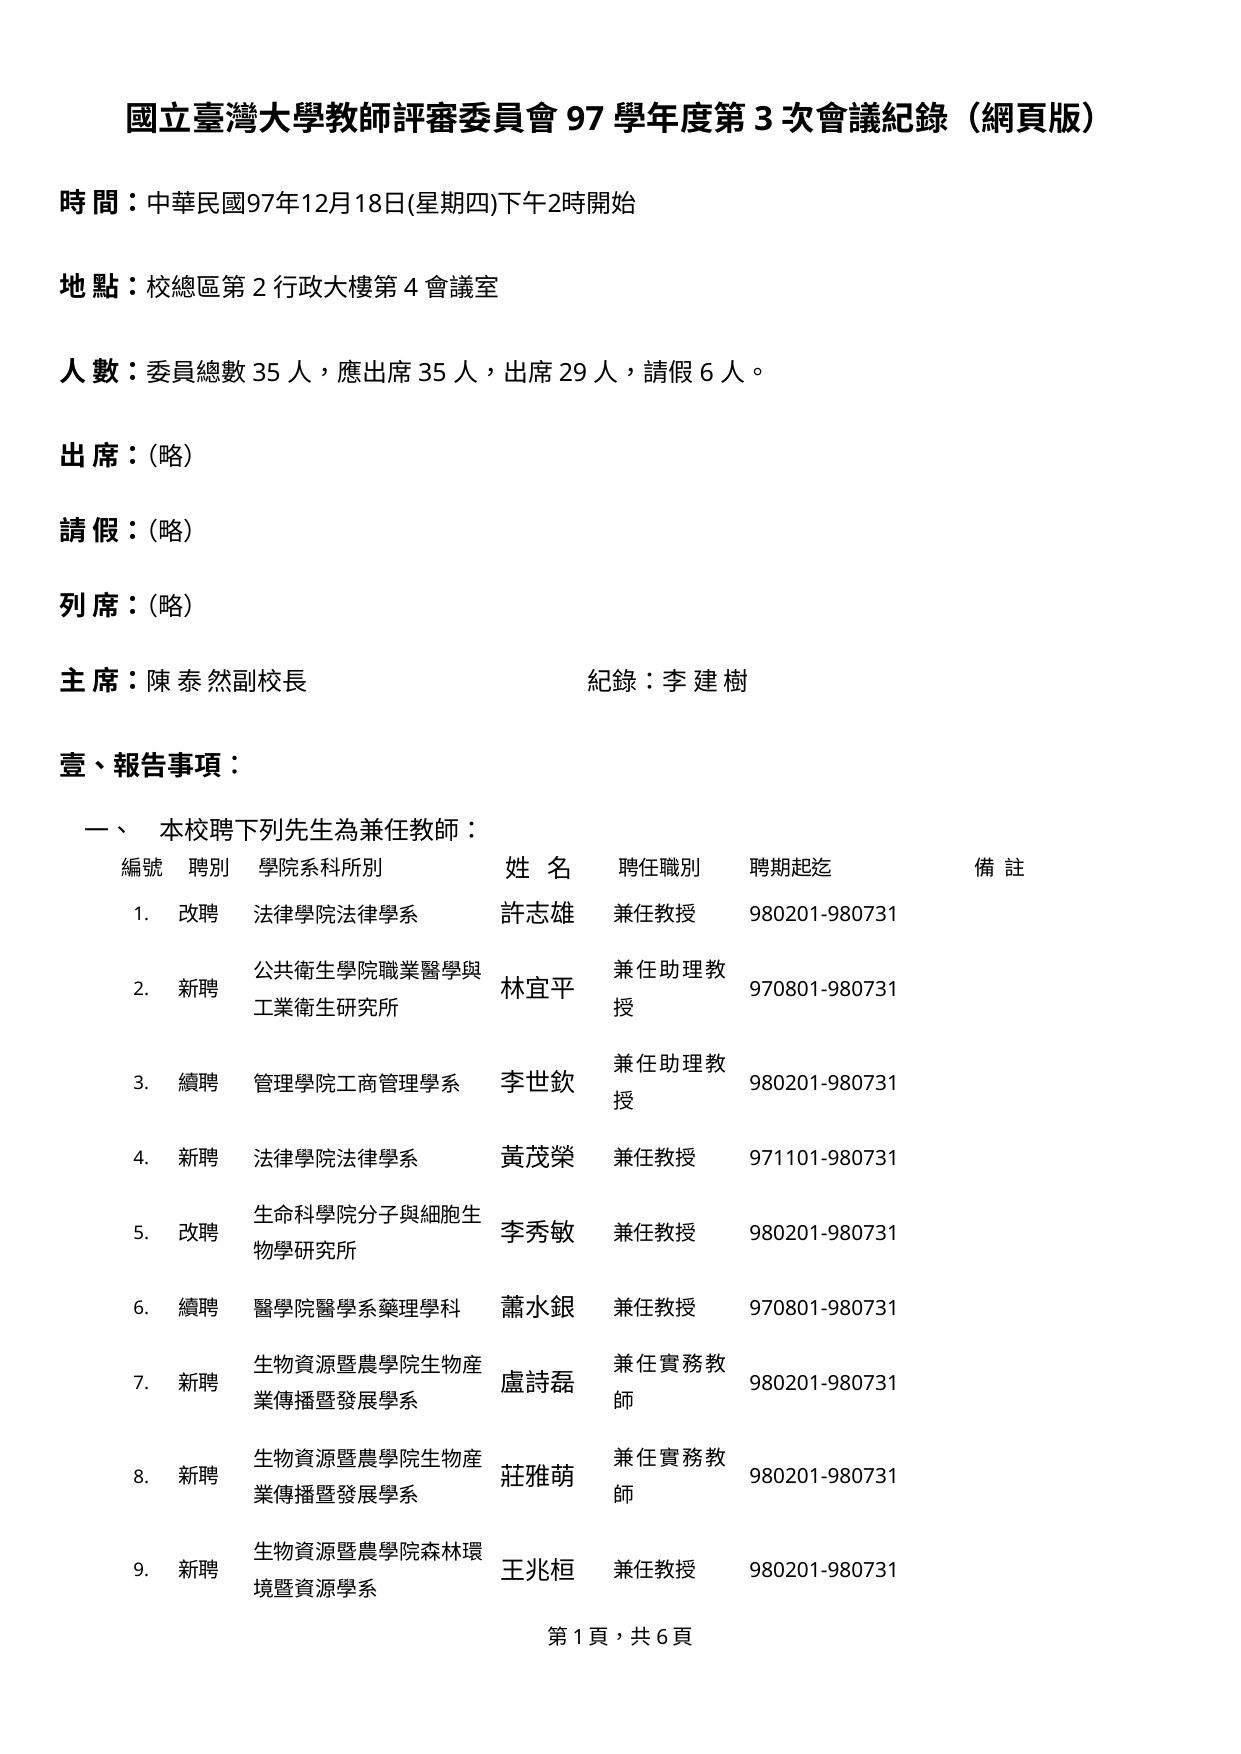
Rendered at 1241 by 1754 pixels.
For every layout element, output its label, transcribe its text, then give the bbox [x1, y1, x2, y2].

table_cell 盧詩磊 [494, 1335, 607, 1429]
table_cell 980201-980731 [738, 1335, 963, 1429]
list 本校聘下列先生為兼任教師： [84, 810, 1181, 848]
text 時 間：中華民國97年12月18日(星期四)下午2時開始 [59, 163, 1181, 238]
text 國立臺灣大學教師評審委員會 97 學年度第 3 次會議紀錄（網頁版） [59, 79, 1181, 154]
table_cell 林宜平 [494, 941, 607, 1035]
table_cell 改聘 [172, 1185, 247, 1279]
table_cell 兼任實務教師 [607, 1429, 738, 1523]
table_cell 6. [115, 1279, 172, 1335]
table_cell 醫學院醫學系藥理學科 [247, 1279, 494, 1335]
table_cell 蕭水銀 [494, 1279, 607, 1335]
table_cell 兼任助理教授 [607, 941, 738, 1035]
table_cell 新聘 [172, 1429, 247, 1523]
table_cell 兼任助理教授 [607, 1035, 738, 1129]
table_cell 兼任教授 [607, 1523, 738, 1616]
table_header 學院系科所別 [247, 848, 494, 885]
table_cell 2. [115, 941, 172, 1035]
table_cell 980201-980731 [738, 1035, 963, 1129]
table_cell [963, 1035, 1179, 1129]
table_cell 生物資源暨農學院森林環境暨資源學系 [247, 1523, 494, 1616]
table_cell 生物資源暨農學院生物産業傳播暨發展學系 [247, 1429, 494, 1523]
table_cell [963, 941, 1179, 1035]
table_cell 莊雅萌 [494, 1429, 607, 1523]
table_header 姓 名 [494, 848, 607, 885]
table_cell 生物資源暨農學院生物産業傳播暨發展學系 [247, 1335, 494, 1429]
text 出 席：（略） [59, 416, 1181, 491]
table_cell 兼任教授 [607, 1185, 738, 1279]
table_cell 4. [115, 1129, 172, 1185]
table_cell 新聘 [172, 941, 247, 1035]
table_cell 980201-980731 [738, 1429, 963, 1523]
table_cell 980201-980731 [738, 885, 963, 941]
table_header 聘別 [172, 848, 247, 885]
table_cell 續聘 [172, 1279, 247, 1335]
table_cell 許志雄 [494, 885, 607, 941]
table_cell 黃茂榮 [494, 1129, 607, 1185]
table_cell 970801-980731 [738, 1279, 963, 1335]
table_cell 9. [115, 1523, 172, 1616]
table_header 聘任職別 [607, 848, 738, 885]
table_cell [963, 1335, 1179, 1429]
table_cell 兼任教授 [607, 1129, 738, 1185]
text 地 點：校總區第 2 行政大樓第 4 會議室 [59, 248, 1181, 323]
text 人 數：委員總數 35 人，應出席 35 人，出席 29 人，請假 6 人。 [59, 332, 1181, 407]
table_cell 管理學院工商管理學系 [247, 1035, 494, 1129]
table_cell 新聘 [172, 1129, 247, 1185]
table_cell 1. [115, 885, 172, 941]
table_cell 兼任實務教師 [607, 1335, 738, 1429]
table_cell 兼任教授 [607, 885, 738, 941]
table_cell 兼任教授 [607, 1279, 738, 1335]
text 列 席：（略） [59, 566, 1181, 641]
table_header 編號 [115, 848, 172, 885]
table_cell 971101-980731 [738, 1129, 963, 1185]
text 壹、報告事項︰ [59, 726, 1181, 801]
table_cell [963, 885, 1179, 941]
text 主 席：陳 泰 然副校長 紀錄：李 建 樹 [59, 641, 1181, 716]
table_cell 李秀敏 [494, 1185, 607, 1279]
table_cell 王兆桓 [494, 1523, 607, 1616]
table_header 聘期起迄 [738, 848, 963, 885]
text 請 假：（略） [59, 491, 1181, 566]
table_cell 3. [115, 1035, 172, 1129]
table_cell [963, 1129, 1179, 1185]
table_cell 970801-980731 [738, 941, 963, 1035]
table_cell 法律學院法律學系 [247, 885, 494, 941]
table_cell [963, 1279, 1179, 1335]
table_cell 980201-980731 [738, 1523, 963, 1616]
table_cell [963, 1429, 1179, 1523]
table_cell 法律學院法律學系 [247, 1129, 494, 1185]
table_cell 續聘 [172, 1035, 247, 1129]
table_cell [963, 1185, 1179, 1279]
table_cell 生命科學院分子與細胞生物學研究所 [247, 1185, 494, 1279]
table_cell 980201-980731 [738, 1185, 963, 1279]
table_header 備 註 [963, 848, 1179, 885]
table_cell 7. [115, 1335, 172, 1429]
table_cell 公共衛生學院職業醫學與工業衛生研究所 [247, 941, 494, 1035]
table_cell 新聘 [172, 1335, 247, 1429]
table_cell 改聘 [172, 885, 247, 941]
table_cell 5. [115, 1185, 172, 1279]
table_cell 新聘 [172, 1523, 247, 1616]
table_cell 李世欽 [494, 1035, 607, 1129]
table_cell 8. [115, 1429, 172, 1523]
table_cell [963, 1523, 1179, 1616]
